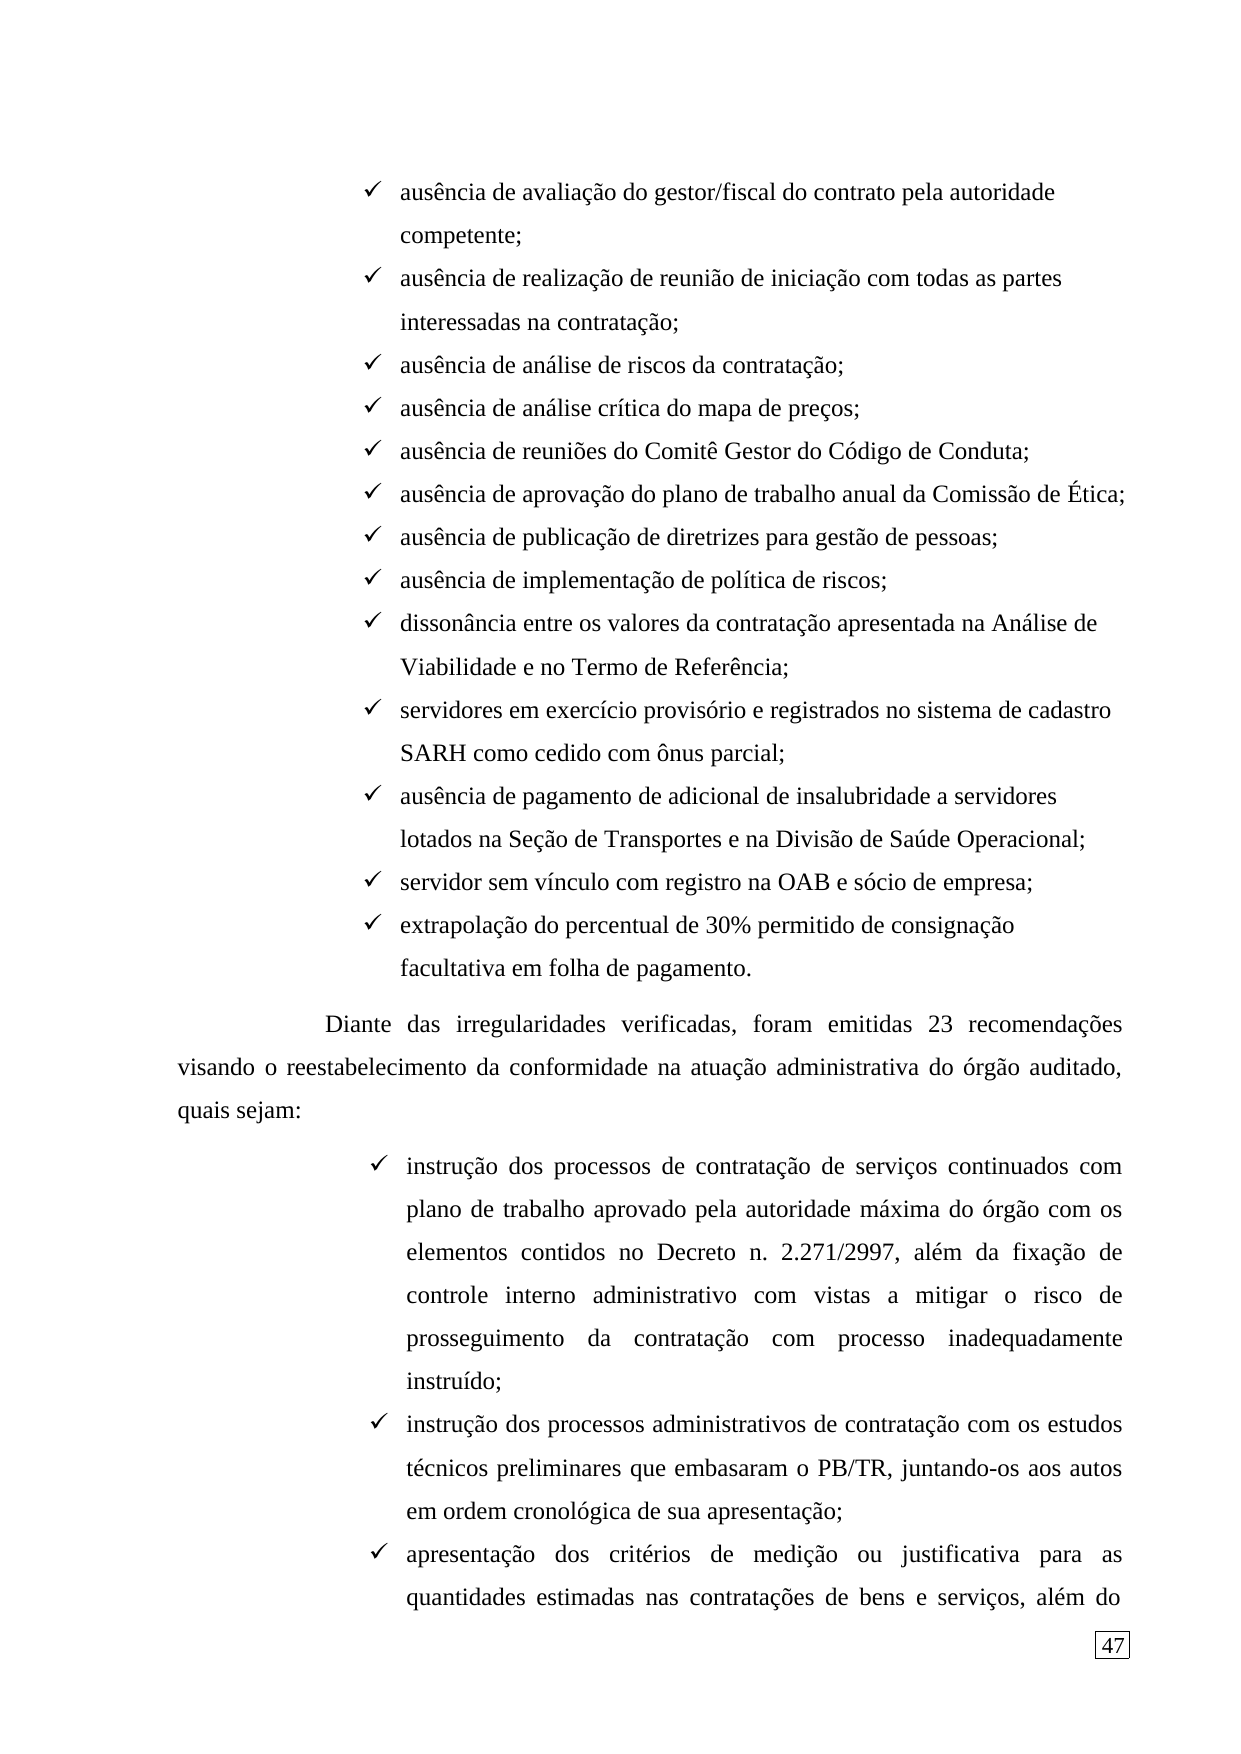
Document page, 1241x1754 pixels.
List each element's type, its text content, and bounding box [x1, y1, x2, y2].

list ausência de publicação de diretrizes para gestão de pessoas; [362, 522, 1144, 551]
text Diante das irregularidades verificadas, foram emitidas 23 recomendações visando o reestabelecimento da conformidade na atuação administrativa do órgão auditado, quais sejam: [177, 1009, 1123, 1124]
list ausência de avaliação do gestor/fiscal do contrato pela autoridade competente; [362, 177, 1123, 249]
list ausência de pagamento de adicional de insalubridade a servidores lotados na Seção de Transportes e na Divisão de Saúde Operacional; [362, 781, 1123, 853]
list instrução dos processos de contratação de serviços continuados com plano de trabalho aprovado pela autoridade máxima do órgão com os elementos contidos no Decreto n. 2.271/2997, além da fixação de controle interno administrativo com vistas a mitigar o risco de prosseguimento da contratação com processo inadequadamente instruído; [369, 1151, 1123, 1395]
list ausência de aprovação do plano de trabalho anual da Comissão de Ética; [362, 479, 1144, 508]
list ausência de análise crítica do mapa de preços; [362, 393, 1144, 421]
list ausência de reuniões do Comitê Gestor do Código de Conduta; [362, 436, 1144, 465]
list instrução dos processos administrativos de contratação com os estudos técnicos preliminares que embasaram o PB/TR, juntando-os aos autos em ordem cronológica de sua apresentação; [369, 1409, 1123, 1524]
list apresentação dos critérios de medição ou justificativa para as quantidades estimadas nas contratações de bens e serviços, além do [369, 1539, 1123, 1611]
list dissonância entre os valores da contratação apresentada na Análise de Viabilidade e no Termo de Referência; [362, 608, 1123, 680]
list servidores em exercício provisório e registrados no sistema de cadastro SARH como cedido com ônus parcial; [362, 695, 1123, 767]
list ausência de análise de riscos da contratação; [362, 350, 1144, 378]
list ausência de realização de reunião de iniciação com todas as partes interessadas na contratação; [362, 263, 1123, 335]
list extrapolação do percentual de 30% permitido de consignação facultativa em folha de pagamento. [362, 910, 1123, 982]
list servidor sem vínculo com registro na OAB e sócio de empresa; [362, 867, 1144, 896]
list ausência de implementação de política de riscos; [362, 565, 1144, 594]
